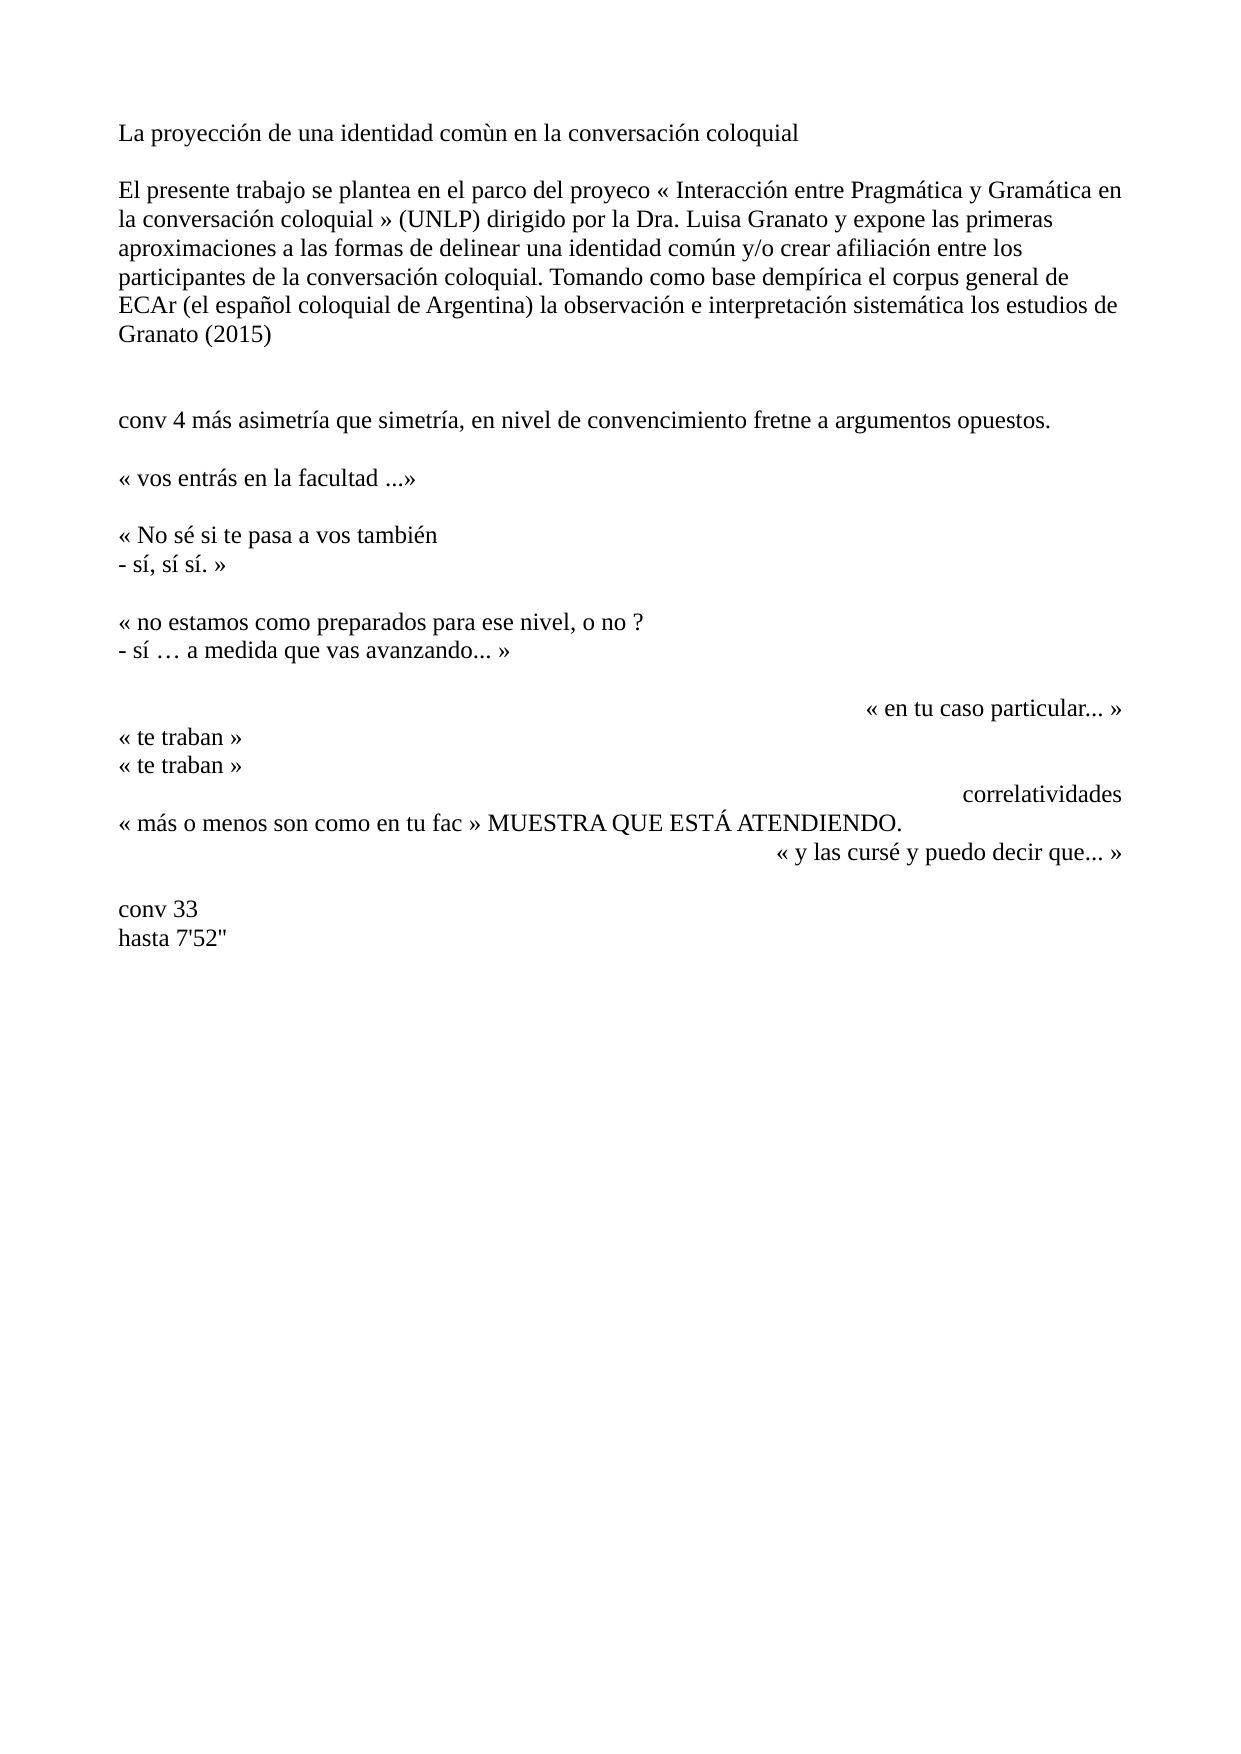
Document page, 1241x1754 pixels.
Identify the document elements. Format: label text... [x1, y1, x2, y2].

text La proyección de una identidad comùn en la conversación coloquial [118, 118, 1122, 147]
text « en tu caso particular... » [118, 693, 1122, 722]
text « no estamos como preparados para ese nivel, o no ? [118, 607, 1122, 636]
text « No sé si te pasa a vos también [118, 521, 1122, 549]
text « te traban » [118, 751, 1122, 779]
text El presente trabajo se plantea en el parco del proyeco « Interacción entre Pragmática y Gramática en la conversación coloquial » (UNLP) dirigido por la Dra. Luisa Granato y expone las primeras aproximaciones a las formas de delinear una identidad común y/o crear afiliación entre los participantes de la conversación coloquial. Tomando como base dempírica el corpus general de ECAr (el español coloquial de Argentina) la observación e interpretación sistemática los estudios de Granato (2015) [118, 176, 1122, 348]
text - sí … a medida que vas avanzando... » [118, 636, 1122, 664]
text « te traban » [118, 722, 1122, 751]
text « más o menos son como en tu fac » MUESTRA QUE ESTÁ ATENDIENDO. [118, 808, 1122, 837]
text hasta 7'52'' [118, 923, 1122, 952]
text correlatividades [118, 779, 1122, 808]
text « y las cursé y puedo decir que... » [118, 837, 1122, 866]
text conv 4 más asimetría que simetría, en nivel de convencimiento fretne a argumentos opuestos. [118, 406, 1122, 434]
text conv 33 [118, 894, 1122, 923]
text - sí, sí sí. » [118, 549, 1122, 578]
text « vos entrás en la facultad ...» [118, 463, 1122, 492]
